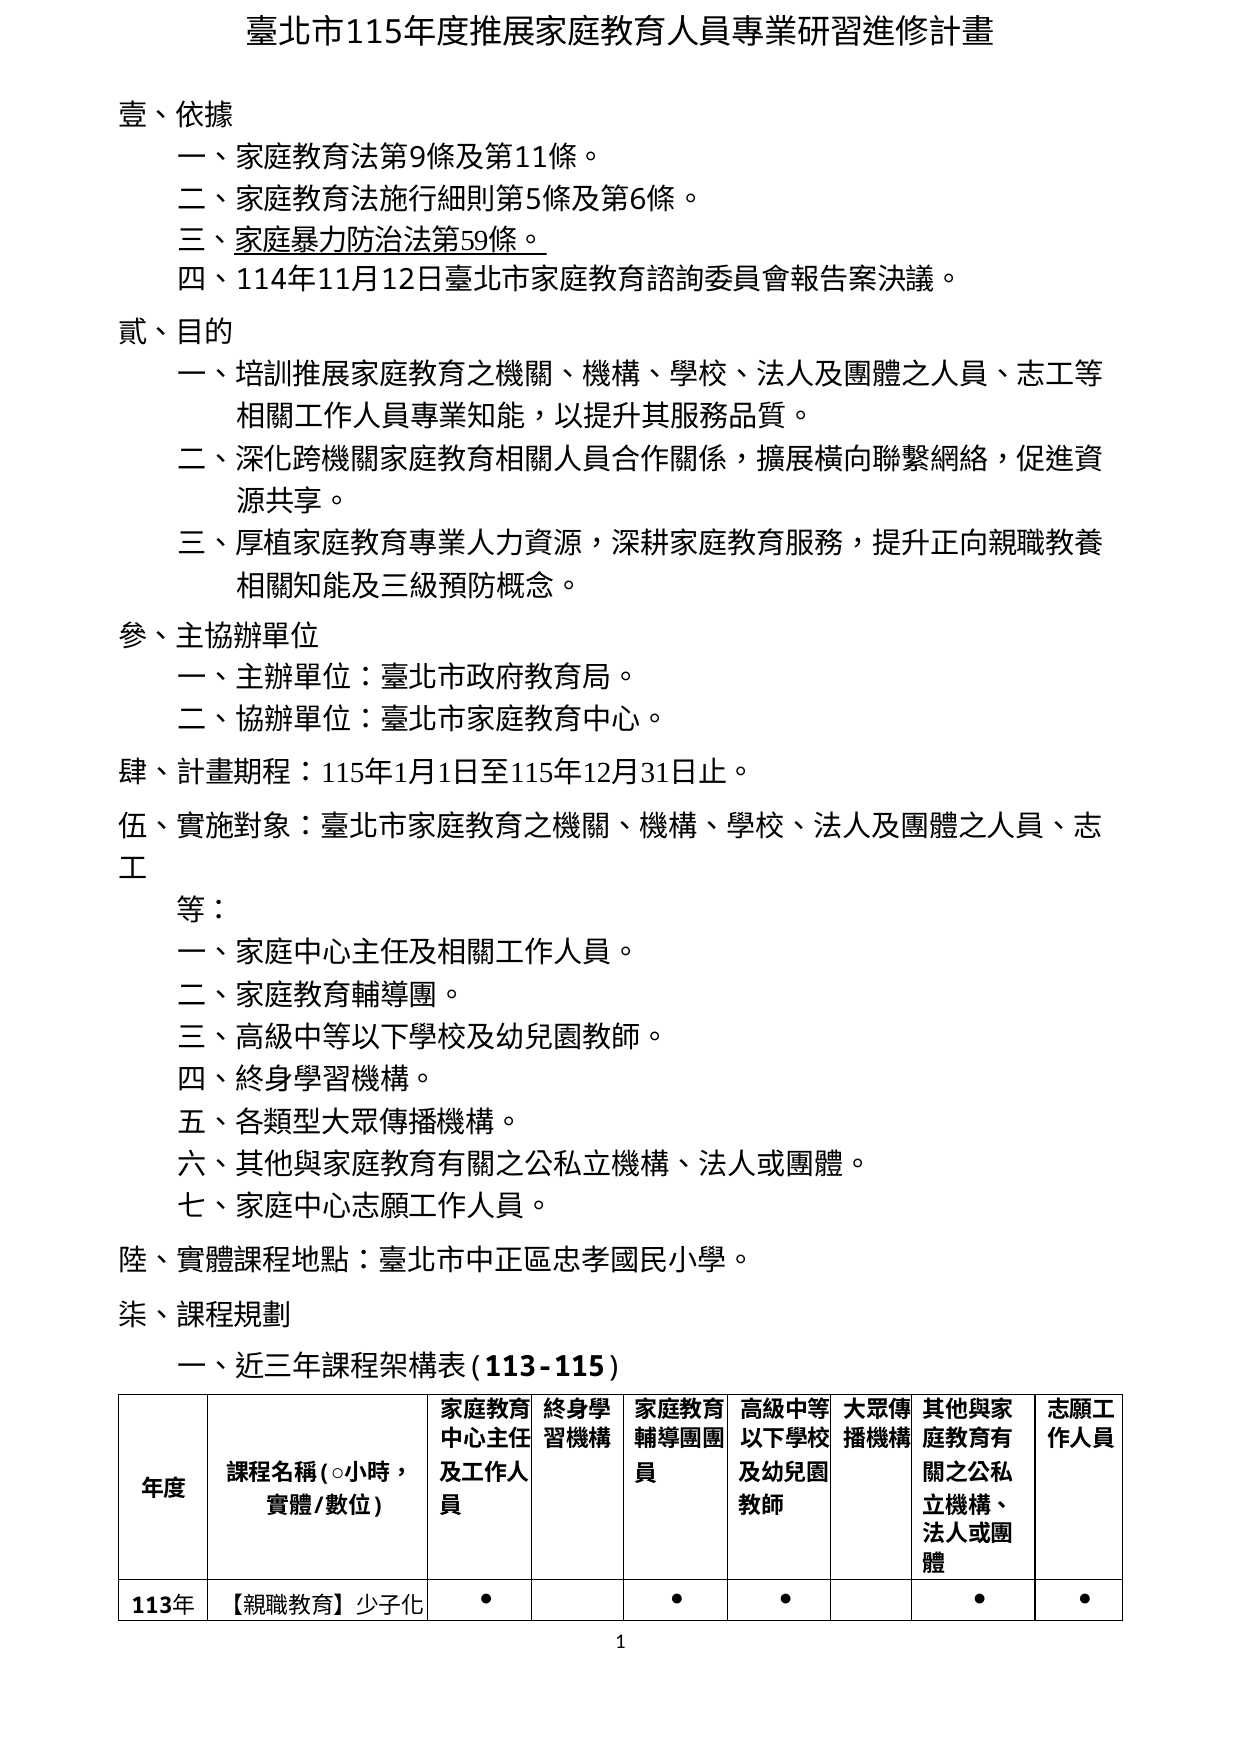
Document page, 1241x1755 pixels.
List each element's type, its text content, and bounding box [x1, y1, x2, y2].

table_cell [831, 1520, 911, 1549]
text 一、家庭教育法第9條及第11條。 [177, 134, 1137, 176]
table_cell [428, 1520, 531, 1549]
table_cell 113年 [119, 1580, 207, 1620]
table_cell ● [624, 1580, 727, 1620]
table_cell 及幼兒園教師 [728, 1454, 830, 1520]
table_header 家庭教育 [428, 1395, 531, 1424]
table_cell [1036, 1520, 1122, 1549]
table_cell [532, 1580, 623, 1620]
table_cell 課程名稱(○小時，實體/數位) [208, 1454, 427, 1520]
table_cell 播機構 [831, 1424, 911, 1453]
table_header 大眾傳 [831, 1395, 911, 1424]
text 三、高級中等以下學校及幼兒園教師。四、終身學習機構。 [177, 1013, 674, 1098]
table_cell [119, 1520, 207, 1549]
table_cell ● [912, 1580, 1034, 1620]
text 四、114年11月12日臺北市家庭教育諮詢委員會報告案決議。 [177, 259, 1137, 297]
table_cell 法人或團 [912, 1520, 1034, 1549]
table_cell 及工作人員 [428, 1454, 531, 1520]
table_cell [624, 1549, 727, 1579]
text 一、主辦單位：臺北市政府教育局。 二、協辦單位：臺北市家庭教育中心。 [177, 653, 674, 738]
table_cell [831, 1454, 911, 1520]
text 臺北市115年度推展家庭教育人員專業研習進修計畫 [103, 5, 1137, 54]
text 貳、目的 [118, 308, 1137, 350]
table_cell 習機構 [532, 1424, 623, 1453]
table_cell 關之公私立機構、 [912, 1454, 1034, 1520]
text 壹、依據 [118, 91, 1137, 134]
table_cell [119, 1424, 207, 1453]
table_cell [532, 1520, 623, 1549]
table_cell [831, 1580, 911, 1620]
table_header [119, 1395, 207, 1424]
table_cell [624, 1520, 727, 1549]
table_cell 【親職教育】少子化 [208, 1580, 427, 1620]
text 一、家庭中心主任及相關工作人員。二、家庭教育輔導團。 [177, 929, 645, 1013]
text 五、各類型大眾傳播機構。 [177, 1098, 1137, 1141]
table_cell 體 [912, 1549, 1034, 1579]
table_cell [831, 1549, 911, 1579]
text 等： [176, 887, 1137, 929]
text 二、深化跨機關家庭教育相關人員合作關係，擴展橫向聯繫網絡，促進資源共享。 [177, 435, 1112, 520]
table_cell [1036, 1549, 1122, 1579]
table_header 家庭教育 [624, 1395, 727, 1424]
table_cell 年度 [119, 1454, 207, 1520]
text 二、家庭教育法施行細則第5條及第6條。三、家庭暴力防治法第59條。 [177, 177, 703, 259]
table_cell 庭教育有 [912, 1424, 1034, 1453]
table_cell [208, 1549, 427, 1579]
table_cell [208, 1520, 427, 1549]
table_cell 中心主任 [428, 1424, 531, 1453]
table_cell [728, 1520, 830, 1549]
table_cell [119, 1549, 207, 1579]
table_cell ● [728, 1580, 830, 1620]
table_cell ● [428, 1580, 531, 1620]
table_cell ● [1036, 1580, 1122, 1620]
text 六、其他與家庭教育有關之公私立機構、法人或團體。七、家庭中心志願工作人員。 [177, 1141, 878, 1225]
table_cell [1036, 1454, 1122, 1520]
table_cell 以下學校 [728, 1424, 830, 1453]
text 參、主協辦單位 [118, 616, 1137, 653]
table_cell 輔導團團 [624, 1424, 727, 1453]
text 陸、實體課程地點：臺北市中正區忠孝國民小學。柒、課程規劃 [118, 1236, 760, 1333]
table_cell 員 [624, 1454, 727, 1520]
table_cell [208, 1424, 427, 1453]
text 伍、實施對象：臺北市家庭教育之機關、機構、學校、法人及團體之人員、志工 [118, 802, 1110, 887]
table_header 志願工 [1036, 1395, 1122, 1424]
table_header 其他與家 [912, 1395, 1034, 1424]
table_cell [532, 1454, 623, 1520]
table_header 高級中等 [728, 1395, 830, 1424]
text 一、培訓推展家庭教育之機關、機構、學校、法人及團體之人員、志工等相關工作人員專業知能，以提升其服務品質。 [177, 350, 1112, 435]
table_header [208, 1395, 427, 1424]
table_cell 作人員 [1036, 1424, 1122, 1453]
text 肆、計畫期程：115年1月1日至115年12月31日止。 [118, 748, 1137, 791]
text 三、厚植家庭教育專業人力資源，深耕家庭教育服務，提升正向親職教養相關知能及三級預防概念。 [177, 520, 1112, 604]
table_cell [728, 1549, 830, 1579]
text 一、近三年課程架構表(113-115) [177, 1346, 1137, 1384]
table_header 終身學 [532, 1395, 623, 1424]
table_cell [532, 1549, 623, 1579]
table_cell [428, 1549, 531, 1579]
